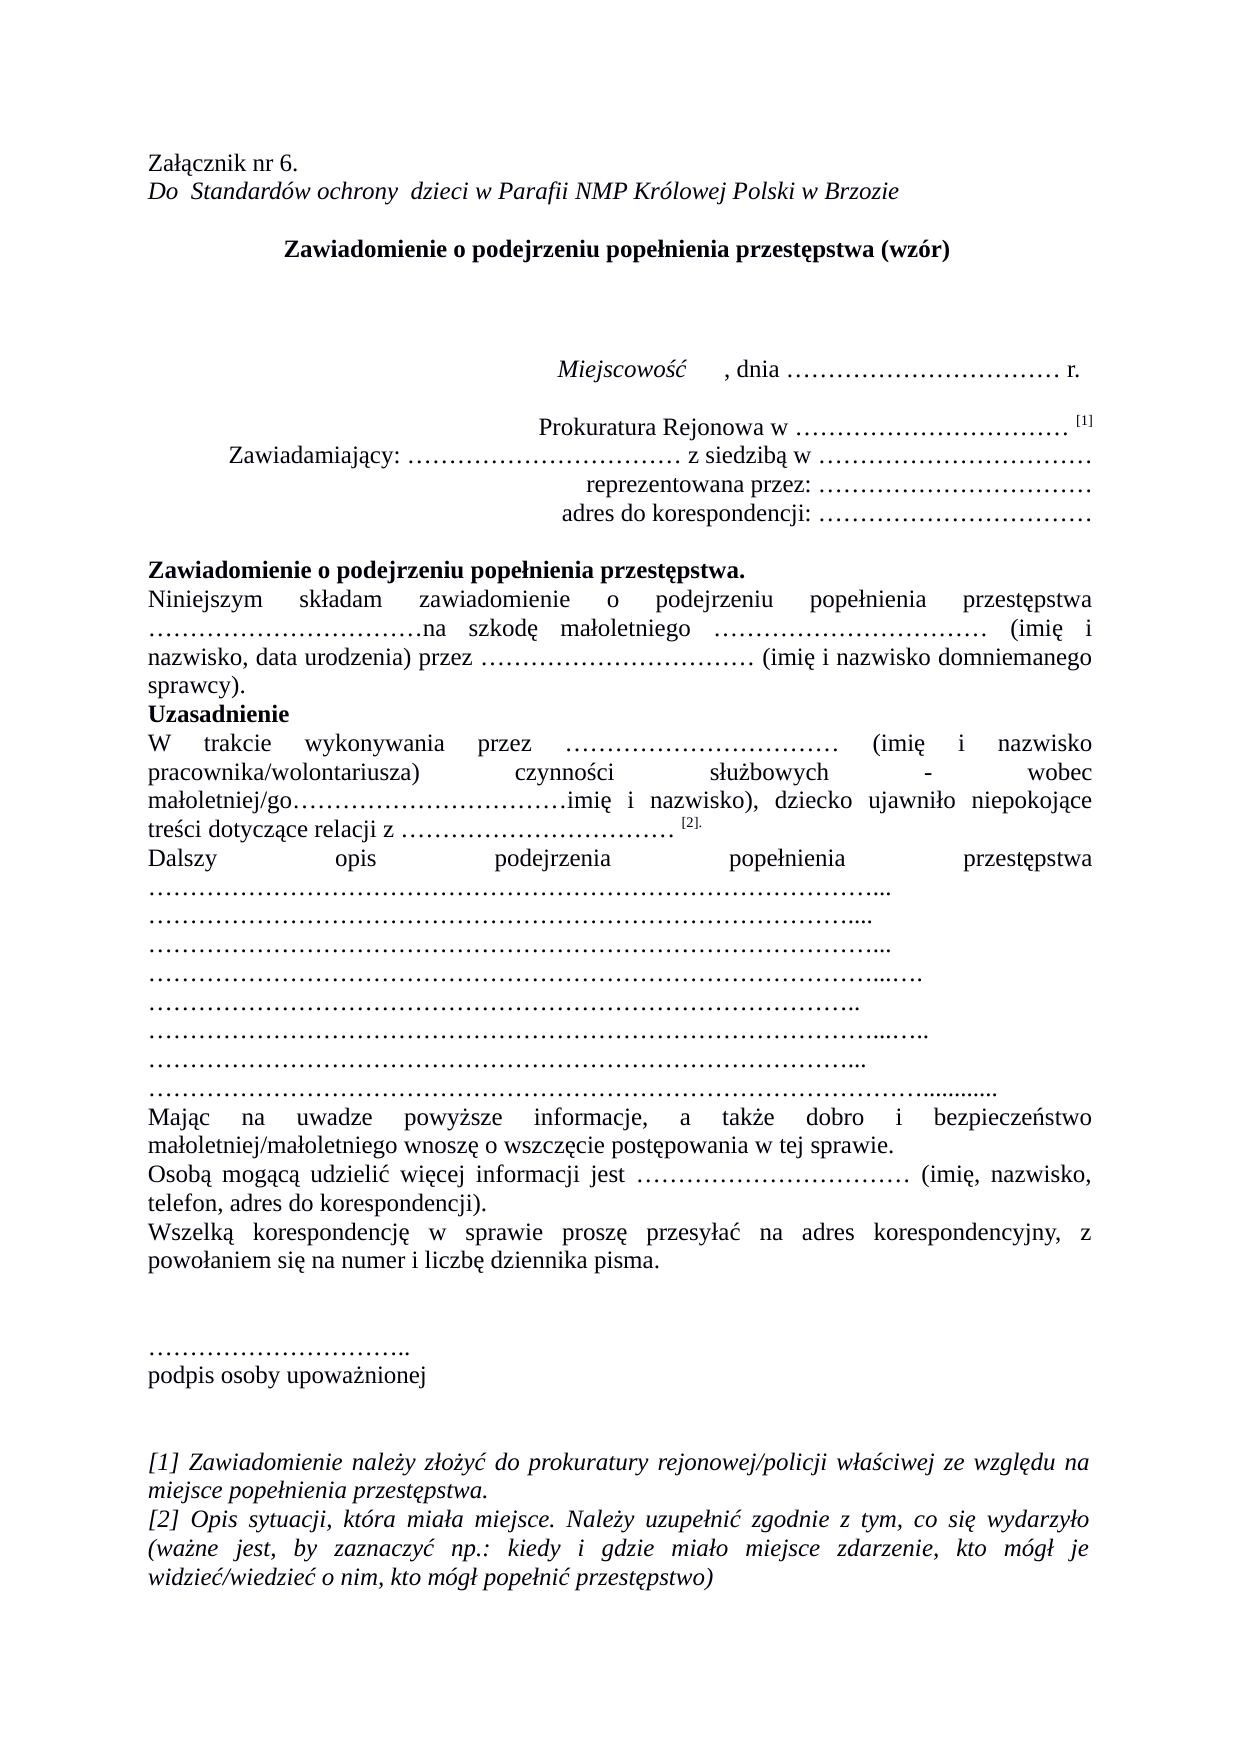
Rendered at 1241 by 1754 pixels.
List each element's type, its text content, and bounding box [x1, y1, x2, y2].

text podpis osoby upoważnionej [148, 1360, 1093, 1389]
text Załącznik nr 6. [148, 148, 1093, 176]
text adres do korespondencji: …………………………… [148, 498, 1093, 527]
text reprezentowana przez: …………………………… [148, 469, 1093, 498]
text W trakcie wykonywania przez …………………………… (imię i nazwisko pracownika/wolontariusza) czynności służbowych - wobec małoletniej/go……………………………imię i nazwisko), dziecko ujawniło niepokojące treści dotyczące relacji z …………………………… [2]. [148, 728, 1093, 843]
text Zawiadamiający: …………………………… z siedzibą w …………………………… [148, 440, 1093, 469]
text ………………………….. [148, 1332, 1093, 1360]
text Uzasadnienie [148, 699, 1093, 728]
text Wszelką korespondencję w sprawie proszę przesyłać na adres korespondencyjny, z powołaniem się na numer i liczbę dziennika pisma. [148, 1217, 1093, 1274]
text Mając na uwadze powyższe informacje, a także dobro i bezpieczeństwo małoletniej/małoletniego wnoszę o wszczęcie postępowania w tej sprawie. [148, 1102, 1093, 1159]
text Osobą mogącą udzielić więcej informacji jest …………………………… (imię, nazwisko, telefon, adres do korespondencji). [148, 1159, 1093, 1217]
text Niniejszym składam zawiadomienie o podejrzeniu popełnienia przestępstwa ……………………………na szkodę małoletniego …………………………… (imię i nazwisko, data urodzenia) przez …………………………… (imię i nazwisko domniemanego sprawcy). [148, 584, 1093, 699]
text Zawiadomienie o podejrzeniu popełnienia przestępstwa. [148, 555, 1093, 584]
text Do Standardów ochrony dzieci w Parafii NMP Królowej Polski w Brzozie [148, 176, 1093, 205]
text Dalszy opis podejrzenia popełnienia przestępstwa ……………………………………………………………………………...…………………………………………………………………………....……………………………………………………………………………...……………………………………………………………………………...….…………………………………………………………………………..……………………………………………………………………………...…..…………………………………………………………………………...…………………………………………………………………………………............ [148, 843, 1093, 1102]
text [1] Zawiadomienie należy złożyć do prokuratury rejonowej/policji właściwej ze względu na miejsce popełnienia przestępstwa. [148, 1447, 1093, 1504]
text Miejscowość , dnia …………………………… r. [148, 354, 1093, 383]
text [2] Opis sytuacji, która miała miejsce. Należy uzupełnić zgodnie z tym, co się wydarzyło (ważne jest, by zaznaczyć np.: kiedy i gdzie miało miejsce zdarzenie, kto mógł je widzieć/wiedzieć o nim, kto mógł popełnić przestępstwo) [148, 1504, 1093, 1590]
text Prokuratura Rejonowa w …………………………… [1] [148, 412, 1093, 440]
text Zawiadomienie o podejrzeniu popełnienia przestępstwa (wzór) [148, 234, 1093, 354]
